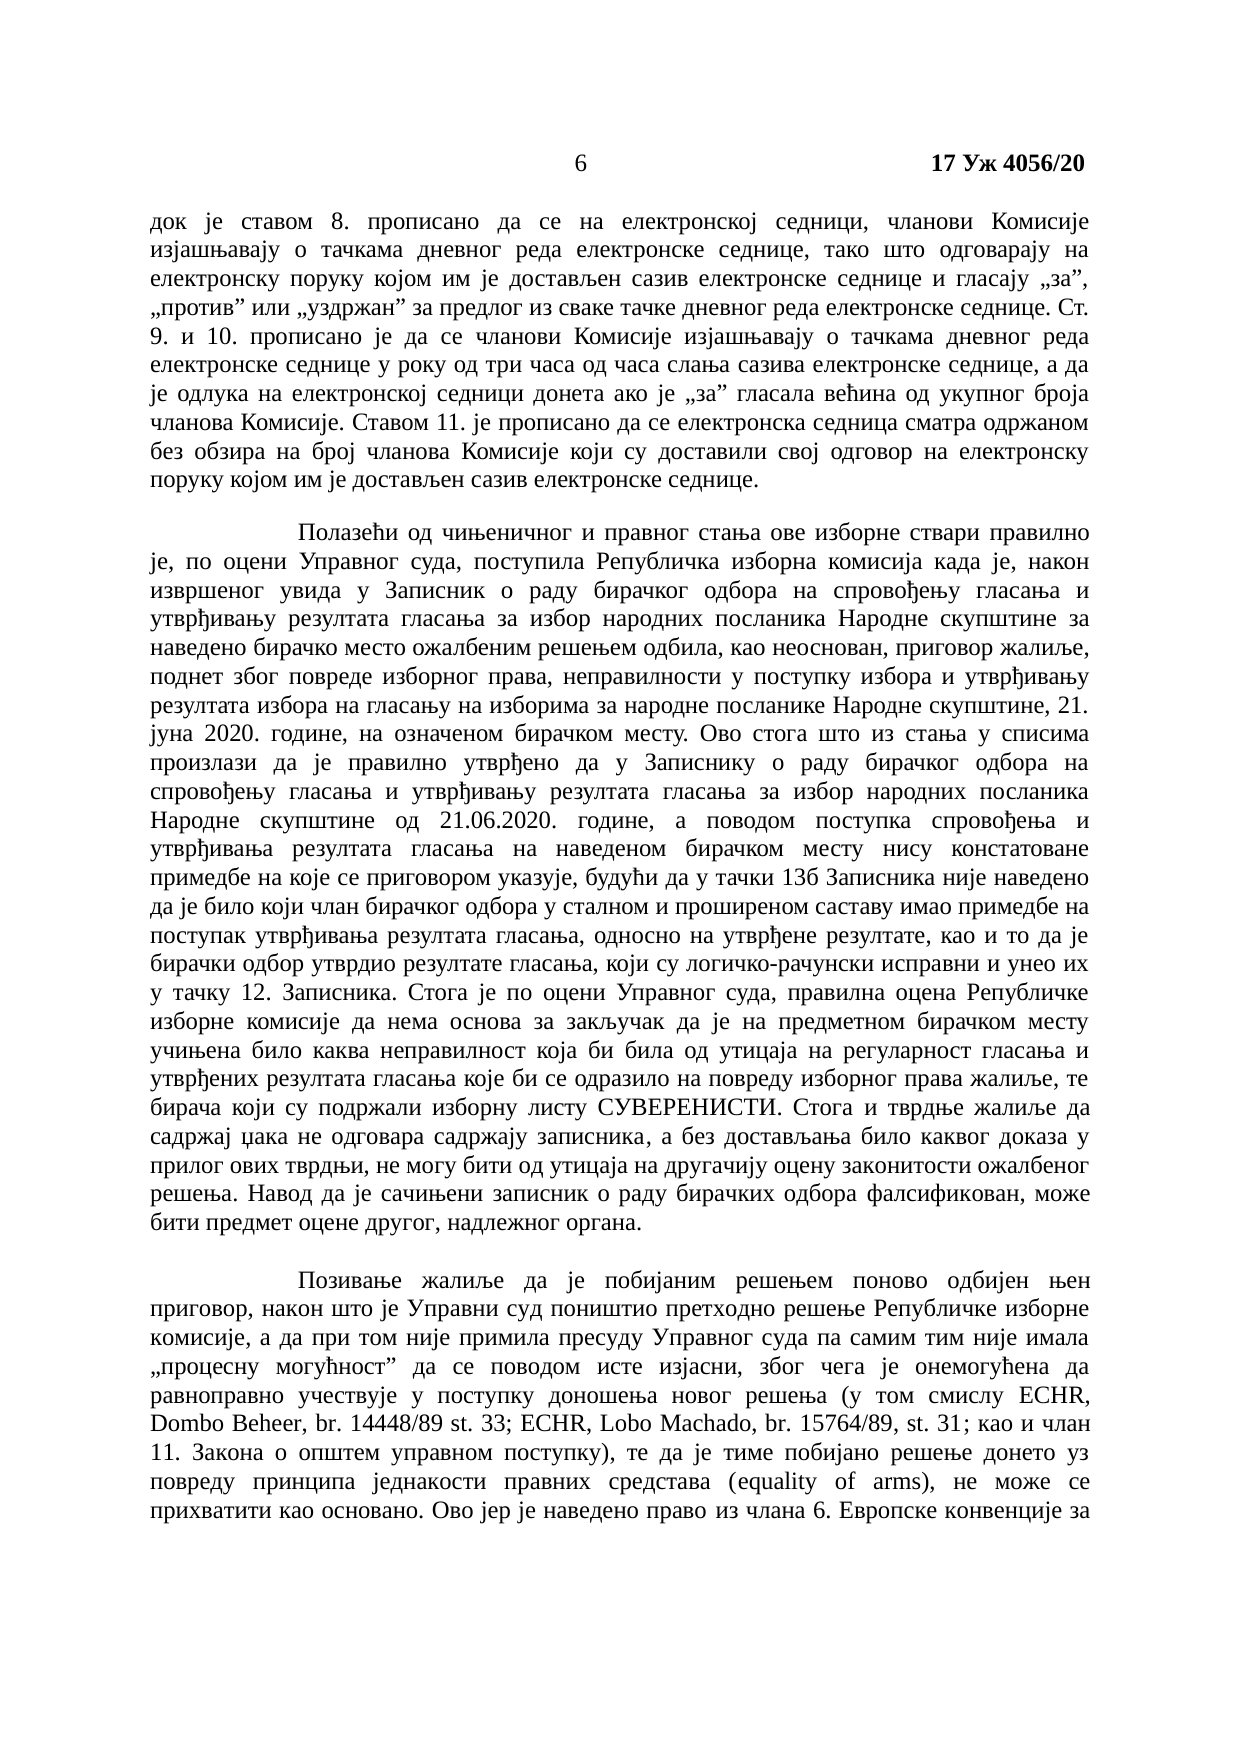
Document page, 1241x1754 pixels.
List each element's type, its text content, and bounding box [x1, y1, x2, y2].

text док је ставом 8. прописано да се на електронској седници, чланови Комисије изјашњавају о тачкама дневног реда електронске седнице, тако што одговарају на електронску поруку којом им је достављен сазив електронске седнице и гласају „за”, „против” или „уздржан” за предлог из сваке тачке дневног реда електронске седнице. Ст. 9. и 10. прописано је да се чланови Комисије изјашњавају о тачкама дневног реда електронске седнице у року од три часа од часа слања сазива електронске седнице, а да је одлука на електронској седници донета ако је „за” гласала већина од укупног броја чланова Комисије. Ставом 11. је прописано да се електронска седница сматра одржаном без обзира на број чланова Комисије који су доставили свој одговор на електронску поруку којом им је достављен сазив електронске седнице. [150, 206, 1091, 493]
text Позивање жалиље да је побијаним решењем поново одбијен њен приговор, након што је Управни суд поништио претходно решење Републичке изборне комисије, а да при том није примила пресуду Управног суда па самим тим није имала „процесну могућност” да се поводом исте изјасни, због чега је онемогућена да равноправно учествује у поступку доношења новог решења (у том смислу ECHR, Dombo Beheer, br. 14448/89 st. 33; ECHR, Lobo Machado, br. 15764/89, st. 31; као и члан 11. Закона о општем управном поступку), те да је тиме побијано решење донето уз повреду принципа једнакости правних средстава (equality of arms), не може се прихватити као основано. Ово јер је наведено право из члана 6. Европске конвенције за [150, 1265, 1091, 1523]
text Полазећи од чињеничног и правног стања ове изборне ствари правилно је, по оцени Управног суда, поступила Републичка изборна комисија када је, након извршеног увида у Записник о раду бирачког одбора на спровођењу гласања и утврђивању резултата гласања за избор народних посланика Народне скупштине за наведено бирачко место ожалбеним решењем одбила, као неоснован, приговор жалиље, поднет због повреде изборног права, неправилности у поступку избора и утврђивању резултата избора на гласању на изборима за народне посланике Народне скупштине, 21. јуна 2020. године, на означеном бирачком месту. Ово стога што из стања у списима произлази да је правилно утврђено да у Записнику о раду бирачког одбора на спровођењу гласања и утврђивању резултата гласања за избор народних посланика Народне скупштине од 21.06.2020. године, а поводом поступка спровођења и утврђивања резултата гласања на наведеном бирачком месту нису констатоване примедбе на које се приговором указује, будући да у тачки 13б Записника није наведено да је било који члан бирачког одбора у сталном и проширеном саставу имао примедбе на поступак утврђивања резултата гласања, односно на утврђене резултате, као и то да је бирачки одбор утврдио резултате гласања, који су логичко-рачунски исправни и унео их у тачку 12. Записника. Стога је по оцени Управног суда, правилна оцена Републичке изборне комисије да нема основа за закључак да је на предметном бирачком месту учињена било каква неправилност која би била од утицаја на регуларност гласања и утврђених резултата гласања које би се одразило на повреду изборног права жалиље, те бирача који су подржали изборну листу СУВЕРЕНИСТИ. Стога и тврдње жалиље да садржај џака не одговара садржају записника, а без достављања било каквог доказа у прилог ових тврдњи, не могу бити од утицаја на другачију оцену законитости ожалбеног решења. Навод да је сачињени записник о раду бирачких одбора фалсификован, може бити предмет оцене другог, надлежног органа. [150, 517, 1091, 1236]
